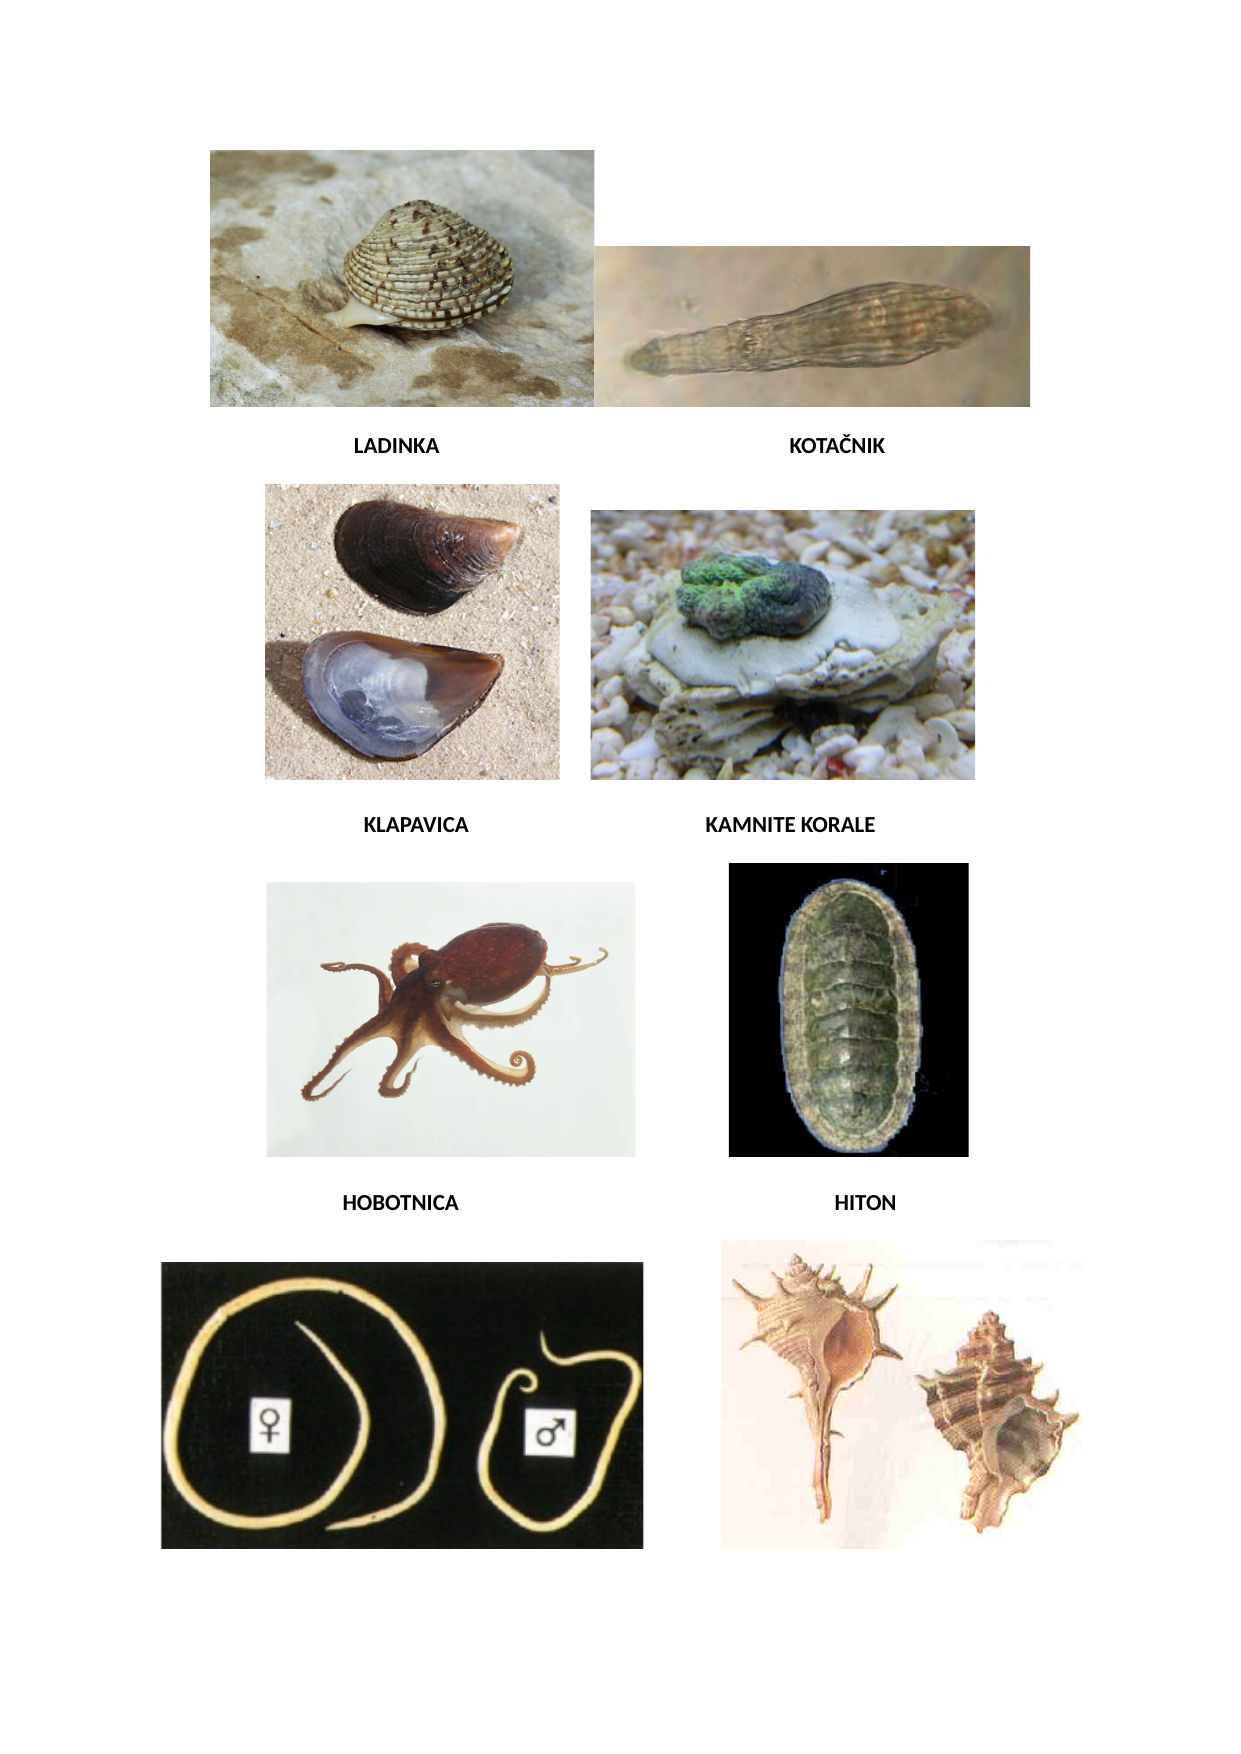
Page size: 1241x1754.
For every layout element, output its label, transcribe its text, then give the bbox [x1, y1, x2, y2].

picture [728, 863, 969, 1157]
text HOBOTNICA HITON [150, 1188, 1090, 1216]
picture [210, 150, 1031, 407]
picture [721, 1240, 1085, 1549]
picture [266, 882, 636, 1157]
picture [160, 1262, 644, 1549]
text KLAPAVICA KAMNITE KORALE [150, 810, 1090, 838]
picture [590, 510, 976, 780]
picture [265, 484, 560, 780]
text LADINKA KOTAČNIK [150, 431, 1090, 459]
